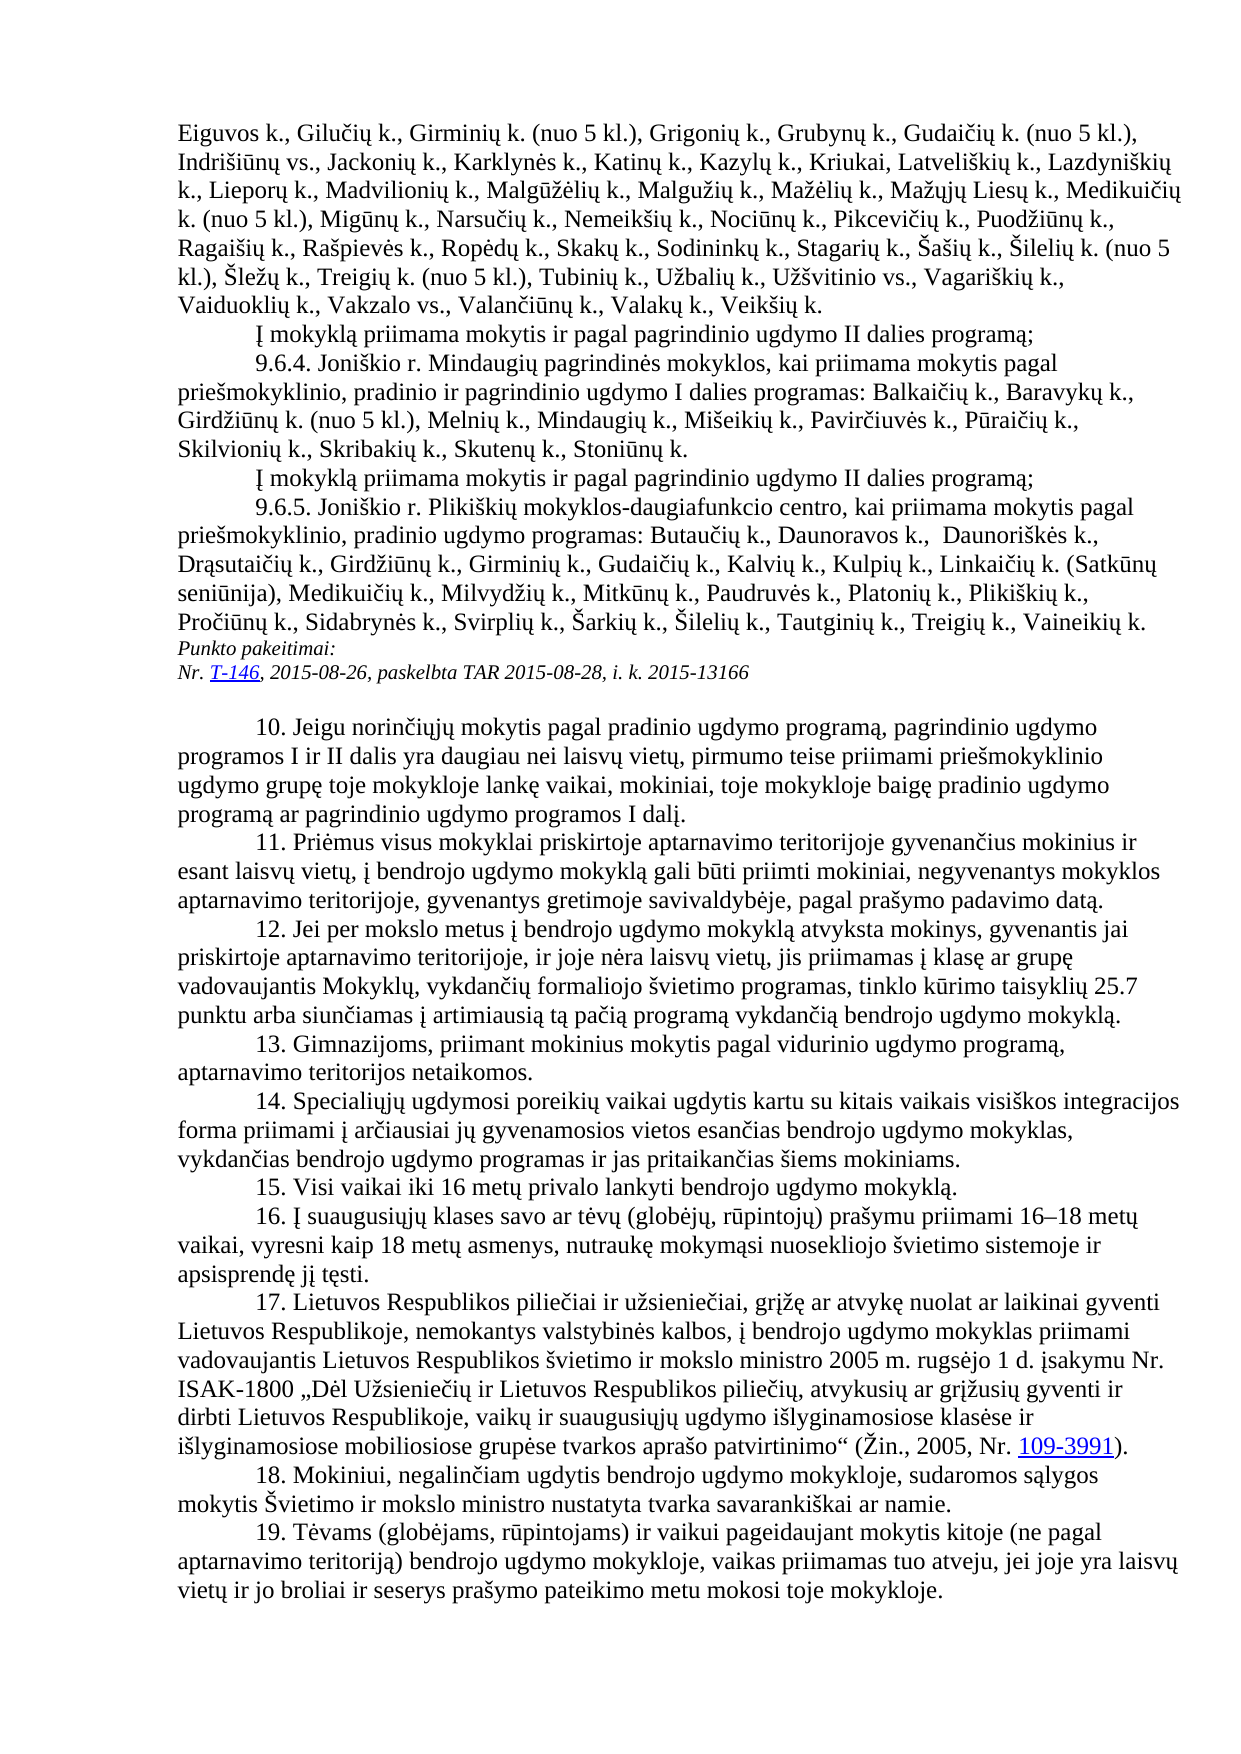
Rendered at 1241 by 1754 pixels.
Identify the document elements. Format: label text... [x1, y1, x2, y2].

text Punkto pakeitimai: [177, 636, 1181, 660]
text 18. Mokiniui, negalinčiam ugdytis bendrojo ugdymo mokykloje, sudaromos sąlygos mokytis Švietimo ir mokslo ministro nustatyta tvarka savarankiškai ar namie. [177, 1460, 1181, 1517]
text 15. Visi vaikai iki 16 metų privalo lankyti bendrojo ugdymo mokyklą. [177, 1172, 1181, 1201]
text 14. Specialiųjų ugdymosi poreikių vaikai ugdytis kartu su kitais vaikais visiškos integracijos forma priimami į arčiausiai jų gyvenamosios vietos esančias bendrojo ugdymo mokyklas, vykdančias bendrojo ugdymo programas ir jas pritaikančias šiems mokiniams. [177, 1086, 1181, 1172]
text 10. Jeigu norinčiųjų mokytis pagal pradinio ugdymo programą, pagrindinio ugdymo programos I ir II dalis yra daugiau nei laisvų vietų, pirmumo teise priimami priešmokyklinio ugdymo grupę toje mokykloje lankę vaikai, mokiniai, toje mokykloje baigę pradinio ugdymo programą ar pagrindinio ugdymo programos I dalį. [177, 712, 1181, 827]
text 13. Gimnazijoms, priimant mokinius mokytis pagal vidurinio ugdymo programą, aptarnavimo teritorijos netaikomos. [177, 1029, 1181, 1086]
text 17. Lietuvos Respublikos piliečiai ir užsieniečiai, grįžę ar atvykę nuolat ar laikinai gyventi Lietuvos Respublikoje, nemokantys valstybinės kalbos, į bendrojo ugdymo mokyklas priimami vadovaujantis Lietuvos Respublikos švietimo ir mokslo ministro 2005 m. rugsėjo 1 d. įsakymu Nr. ISAK-1800 „Dėl Užsieniečių ir Lietuvos Respublikos piliečių, atvykusių ar grįžusių gyventi ir dirbti Lietuvos Respublikoje, vaikų ir suaugusiųjų ugdymo išlyginamosiose klasėse ir išlyginamosiose mobiliosiose grupėse tvarkos aprašo patvirtinimo“ (Žin., 2005, Nr. 109-3991). [177, 1287, 1181, 1460]
text 9.6.4. Joniškio r. Mindaugių pagrindinės mokyklos, kai priimama mokytis pagal priešmokyklinio, pradinio ir pagrindinio ugdymo I dalies programas: Balkaičių k., Baravykų k., Girdžiūnų k. (nuo 5 kl.), Melnių k., Mindaugių k., Mišeikių k., Pavirčiuvės k., Pūraičių k., Skilvionių k., Skribakių k., Skutenų k., Stoniūnų k. [177, 348, 1181, 463]
text 19. Tėvams (globėjams, rūpintojams) ir vaikui pageidaujant mokytis kitoje (ne pagal aptarnavimo teritoriją) bendrojo ugdymo mokykloje, vaikas priimamas tuo atveju, jei joje yra laisvų vietų ir jo broliai ir seserys prašymo pateikimo metu mokosi toje mokykloje. [177, 1517, 1181, 1604]
text 11. Priėmus visus mokyklai priskirtoje aptarnavimo teritorijoje gyvenančius mokinius ir esant laisvų vietų, į bendrojo ugdymo mokyklą gali būti priimti mokiniai, negyvenantys mokyklos aptarnavimo teritorijoje, gyvenantys gretimoje savivaldybėje, pagal prašymo padavimo datą. [177, 827, 1181, 914]
text Nr. T-146, 2015-08-26, paskelbta TAR 2015-08-28, i. k. 2015-13166 [177, 660, 1181, 684]
text 12. Jei per mokslo metus į bendrojo ugdymo mokyklą atvyksta mokinys, gyvenantis jai priskirtoje aptarnavimo teritorijoje, ir joje nėra laisvų vietų, jis priimamas į klasę ar grupę vadovaujantis Mokyklų, vykdančių formaliojo švietimo programas, tinklo kūrimo taisyklių 25.7 punktu arba siunčiamas į artimiausią tą pačią programą vykdančią bendrojo ugdymo mokyklą. [177, 914, 1181, 1029]
text 9.6.5. Joniškio r. Plikiškių mokyklos-daugiafunkcio centro, kai priimama mokytis pagal priešmokyklinio, pradinio ugdymo programas: Butaučių k., Daunoravos k., Daunoriškės k., Drąsutaičių k., Girdžiūnų k., Girminių k., Gudaičių k., Kalvių k., Kulpių k., Linkaičių k. (Satkūnų seniūnija), Medikuičių k., Milvydžių k., Mitkūnų k., Paudruvės k., Platonių k., Plikiškių k., Pročiūnų k., Sidabrynės k., Svirplių k., Šarkių k., Šilelių k., Tautginių k., Treigių k., Vaineikių k. [177, 492, 1181, 636]
text Į mokyklą priimama mokytis ir pagal pagrindinio ugdymo II dalies programą; [177, 463, 1181, 492]
text Į mokyklą priimama mokytis ir pagal pagrindinio ugdymo II dalies programą; [177, 319, 1181, 348]
text 16. Į suaugusiųjų klases savo ar tėvų (globėjų, rūpintojų) prašymu priimami 16–18 metų vaikai, vyresni kaip 18 metų asmenys, nutraukę mokymąsi nuosekliojo švietimo sistemoje ir apsisprendę jį tęsti. [177, 1201, 1181, 1287]
text Eiguvos k., Gilučių k., Girminių k. (nuo 5 kl.), Grigonių k., Grubynų k., Gudaičių k. (nuo 5 kl.), Indrišiūnų vs., Jackonių k., Karklynės k., Katinų k., Kazylų k., Kriukai, Latveliškių k., Lazdyniškių k., Lieporų k., Madvilionių k., Malgūžėlių k., Malgužių k., Mažėlių k., Mažųjų Liesų k., Medikuičių k. (nuo 5 kl.), Migūnų k., Narsučių k., Nemeikšių k., Nociūnų k., Pikcevičių k., Puodžiūnų k., Ragaišių k., Rašpievės k., Ropėdų k., Skakų k., Sodininkų k., Stagarių k., Šašių k., Šilelių k. (nuo 5 kl.), Šležų k., Treigių k. (nuo 5 kl.), Tubinių k., Užbalių k., Užšvitinio vs., Vagariškių k., Vaiduoklių k., Vakzalo vs., Valančiūnų k., Valakų k., Veikšių k. [177, 118, 1181, 319]
